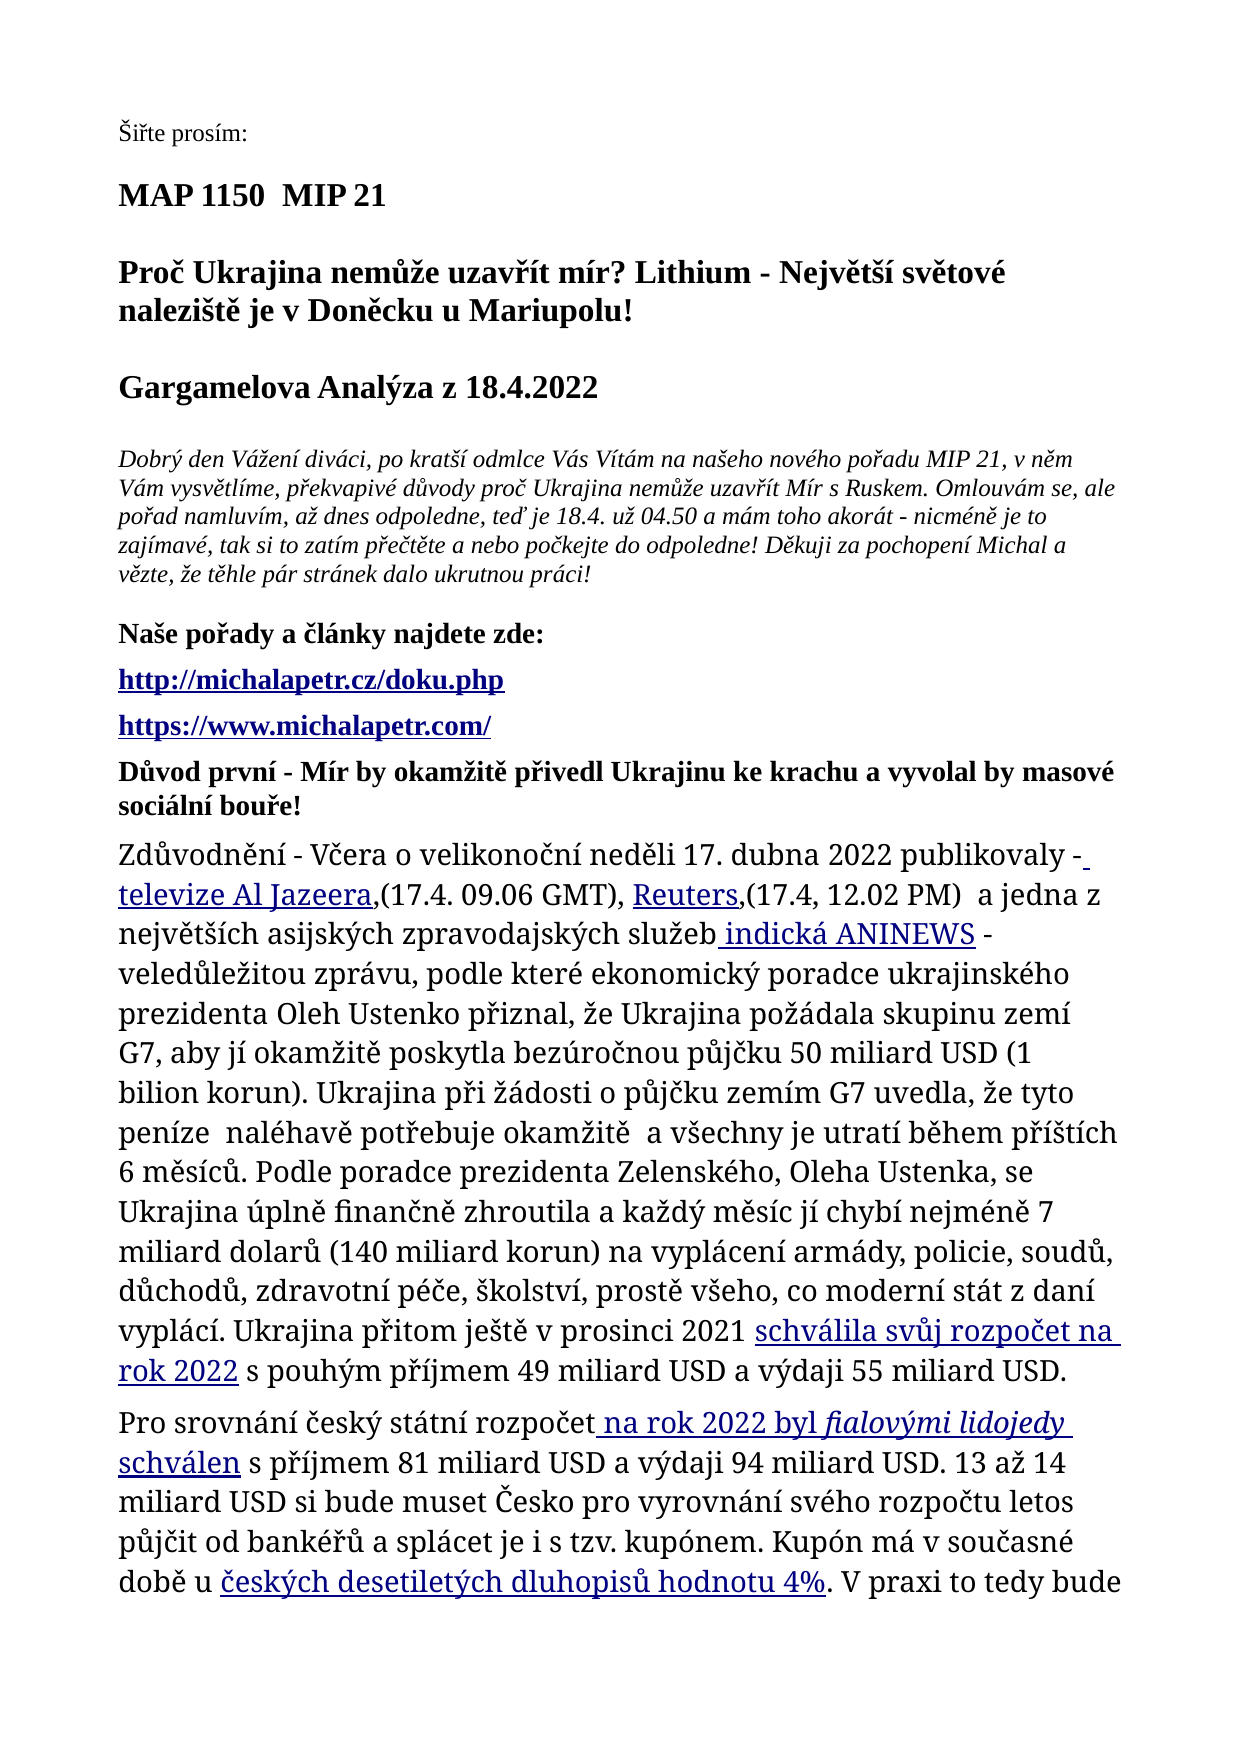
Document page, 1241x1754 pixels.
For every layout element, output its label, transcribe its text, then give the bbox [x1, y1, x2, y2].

text MAP 1150 MIP 21 [118, 176, 1122, 214]
text Pro srovnání český státní rozpočet na rok 2022 byl fialovými lidojedy schválen s příjmem 81 miliard USD a výdaji 94 miliard USD. 13 až 14 miliard USD si bude muset Česko pro vyrovnání svého rozpočtu letos půjčit od bankéřů a splácet je i s tzv. kupónem. Kupón má v současné době u českých desetiletých dluhopisů hodnotu 4%. V praxi to tedy bude [118, 1402, 1122, 1601]
text Proč Ukrajina nemůže uzavřít mír? Lithium - Největší světové naleziště je v Doněcku u Mariupolu! [118, 252, 1122, 329]
text Důvod první - Mír by okamžitě přivedl Ukrajinu ke krachu a vyvolal by masové sociální bouře! [118, 754, 1122, 822]
text Šiřte prosím: [118, 118, 1122, 147]
text Dobrý den Vážení diváci, po kratší odmlce Vás Vítám na našeho nového pořadu MIP 21, v něm Vám vysvětlíme, překvapivé důvody proč Ukrajina nemůže uzavřít Mír s Ruskem. Omlouvám se, ale pořad namluvím, až dnes odpoledne, teď je 18.4. už 04.50 a mám toho akorát - nicméně je to zajímavé, tak si to zatím přečtěte a nebo počkejte do odpoledne! Děkuji za pochopení Michal a vězte, že těhle pár stránek dalo ukrutnou práci! [118, 444, 1122, 588]
text Gargamelova Analýza z 18.4.2022 [118, 367, 1122, 406]
text https://www.michalapetr.com/ [118, 708, 1122, 742]
text http://michalapetr.cz/doku.php [118, 662, 1122, 696]
text Naše pořady a články najdete zde: [118, 616, 1122, 650]
text Zdůvodnění - Včera o velikonoční neděli 17. dubna 2022 publikovaly - televize Al Jazeera,(17.4. 09.06 GMT), Reuters,(17.4, 12.02 PM) a jedna z největších asijských zpravodajských služeb indická ANINEWS - veledůležitou zprávu, podle které ekonomický poradce ukrajinského prezidenta Oleh Ustenko přiznal, že Ukrajina požádala skupinu zemí G7, aby jí okamžitě poskytla bezúročnou půjčku 50 miliard USD (1 bilion korun). Ukrajina při žádosti o půjčku zemím G7 uvedla, že tyto peníze naléhavě potřebuje okamžitě a všechny je utratí během příštích 6 měsíců. Podle poradce prezidenta Zelenského, Oleha Ustenka, se Ukrajina úplně finančně zhroutila a každý měsíc jí chybí nejméně 7 miliard dolarů (140 miliard korun) na vyplácení armády, policie, soudů, důchodů, zdravotní péče, školství, prostě všeho, co moderní stát z daní vyplácí. Ukrajina přitom ještě v prosinci 2021 schválila svůj rozpočet na rok 2022 s pouhým příjmem 49 miliard USD a výdaji 55 miliard USD. [118, 834, 1122, 1390]
